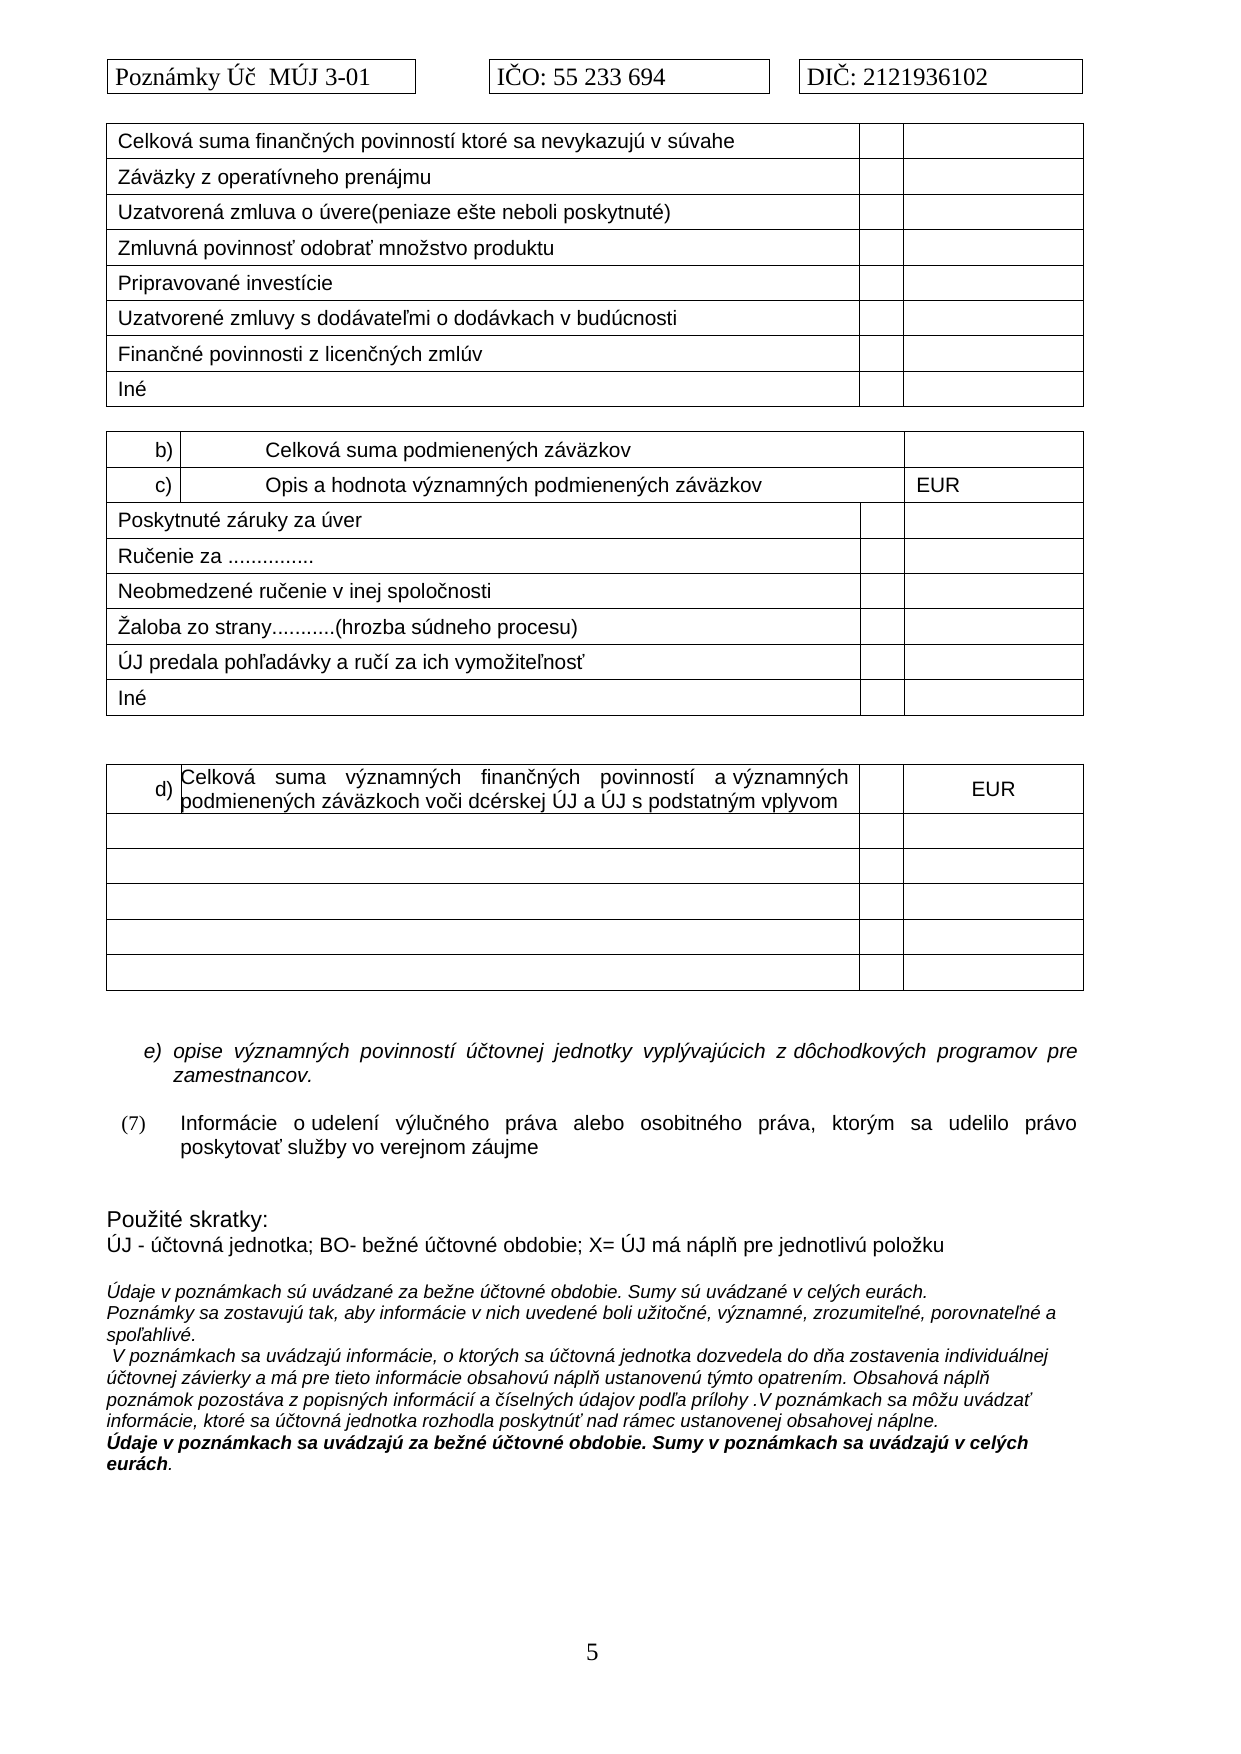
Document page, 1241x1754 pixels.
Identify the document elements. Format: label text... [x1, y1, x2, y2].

table_cell [905, 609, 1083, 644]
table_cell [107, 849, 859, 883]
table_cell [860, 372, 903, 406]
table_cell [904, 814, 1083, 848]
table_header [107, 432, 180, 467]
table_cell [904, 884, 1083, 919]
table_cell [904, 955, 1083, 989]
table_cell [904, 195, 1083, 229]
table_cell [860, 814, 903, 848]
table_cell [861, 503, 904, 537]
table_cell Iné [107, 372, 859, 406]
table_cell [107, 920, 859, 954]
table_cell Finančné povinnosti z licenčných zmlúv [107, 336, 859, 371]
table_cell [860, 124, 903, 158]
table_cell [904, 372, 1083, 406]
table_cell [860, 195, 903, 229]
table_cell [904, 920, 1083, 954]
table_cell Opis a hodnota významných podmienených záväzkov [181, 468, 904, 502]
table_cell [905, 680, 1083, 714]
table_cell Záväzky z operatívneho prenájmu [107, 159, 859, 194]
table_cell Uzatvorené zmluvy s dodávateľmi o dodávkach v budúcnosti [107, 301, 859, 335]
table_header [107, 765, 181, 812]
table_cell [904, 849, 1083, 883]
table_cell Celková suma finančných povinností ktoré sa nevykazujú v súvahe [107, 124, 859, 158]
table_cell Neobmedzené ručenie v inej spoločnosti [107, 574, 860, 608]
table_cell Poskytnuté záruky za úver [107, 503, 860, 537]
table_header Celková suma významných finančných povinností a významných podmienených záväzkoch voči dcérskej ÚJ a ÚJ s podstatným vplyvom [182, 765, 859, 812]
table_header [905, 432, 1083, 467]
text Údaje v poznámkach sa uvádzajú za bežné účtovné obdobie. Sumy v poznámkach sa uvádzajú v celých eurách. [106, 1432, 1078, 1475]
table_cell [860, 301, 903, 335]
table_cell [860, 230, 903, 264]
table_cell [861, 680, 904, 714]
table_cell [861, 645, 904, 679]
table_cell EUR [905, 468, 1083, 502]
table_cell [860, 884, 903, 919]
table_cell [107, 884, 859, 919]
table_cell Iné [107, 680, 860, 714]
table_cell [905, 574, 1083, 608]
table_cell [107, 468, 180, 502]
table_header Celková suma podmienených záväzkov [181, 432, 904, 467]
table_cell [905, 503, 1083, 537]
table_cell [904, 159, 1083, 194]
table_cell [860, 336, 903, 371]
table_cell [904, 124, 1083, 158]
table_cell [905, 539, 1083, 573]
table_cell [861, 539, 904, 573]
text ÚJ - účtovná jednotka; BO- bežné účtovné obdobie; X= ÚJ má náplň pre jednotlivú položku [106, 1233, 1078, 1257]
table_cell [860, 849, 903, 883]
table_cell [904, 301, 1083, 335]
table_header EUR [904, 765, 1083, 812]
table_header [860, 765, 903, 812]
table_cell [107, 814, 859, 848]
table_cell [861, 609, 904, 644]
list opise významných povinností účtovnej jednotky vyplývajúcich z dôchodkových programov pre zamestnancov. [143, 1038, 1078, 1086]
table_cell [904, 230, 1083, 264]
table_cell [904, 266, 1083, 300]
table_cell Ručenie za ............... [107, 539, 860, 573]
table_cell [905, 645, 1083, 679]
text Použité skratky: [106, 1206, 1078, 1233]
table_cell [861, 574, 904, 608]
table_cell [860, 920, 903, 954]
table_cell [904, 336, 1083, 371]
table_cell Pripravované investície [107, 266, 859, 300]
text V poznámkach sa uvádzajú informácie, o ktorých sa účtovná jednotka dozvedela do dňa zostavenia individuálnej účtovnej závierky a má pre tieto informácie obsahovú náplň ustanovenú týmto opatrením. Obsahová náplň poznámok pozostáva z popisných informácií a číselných údajov podľa prílohy .V poznámkach sa môžu uvádzať informácie, ktoré sa účtovná jednotka rozhodla poskytnúť nad rámec ustanovenej obsahovej náplne. [106, 1345, 1078, 1432]
table_cell [107, 955, 859, 989]
table_cell Uzatvorená zmluva o úvere(peniaze ešte neboli poskytnuté) [107, 195, 859, 229]
table_cell [860, 159, 903, 194]
text Poznámky sa zostavujú tak, aby informácie v nich uvedené boli užitočné, významné, zrozumiteľné, porovnateľné a spoľahlivé. [106, 1302, 1078, 1345]
table_cell ÚJ predala pohľadávky a ručí za ich vymožiteľnosť [107, 645, 860, 679]
table_cell Žaloba zo strany...........(hrozba súdneho procesu) [107, 609, 860, 644]
table_cell [860, 955, 903, 989]
table_cell Zmluvná povinnosť odobrať množstvo produktu [107, 230, 859, 264]
table_cell [860, 266, 903, 300]
text Údaje v poznámkach sú uvádzané za bežne účtovné obdobie. Sumy sú uvádzané v celých eurách. [106, 1281, 1078, 1302]
list Informácie o udelení výlučného práva alebo osobitného práva, ktorým sa udelilo právo poskytovať služby vo verejnom záujme [121, 1110, 1078, 1158]
